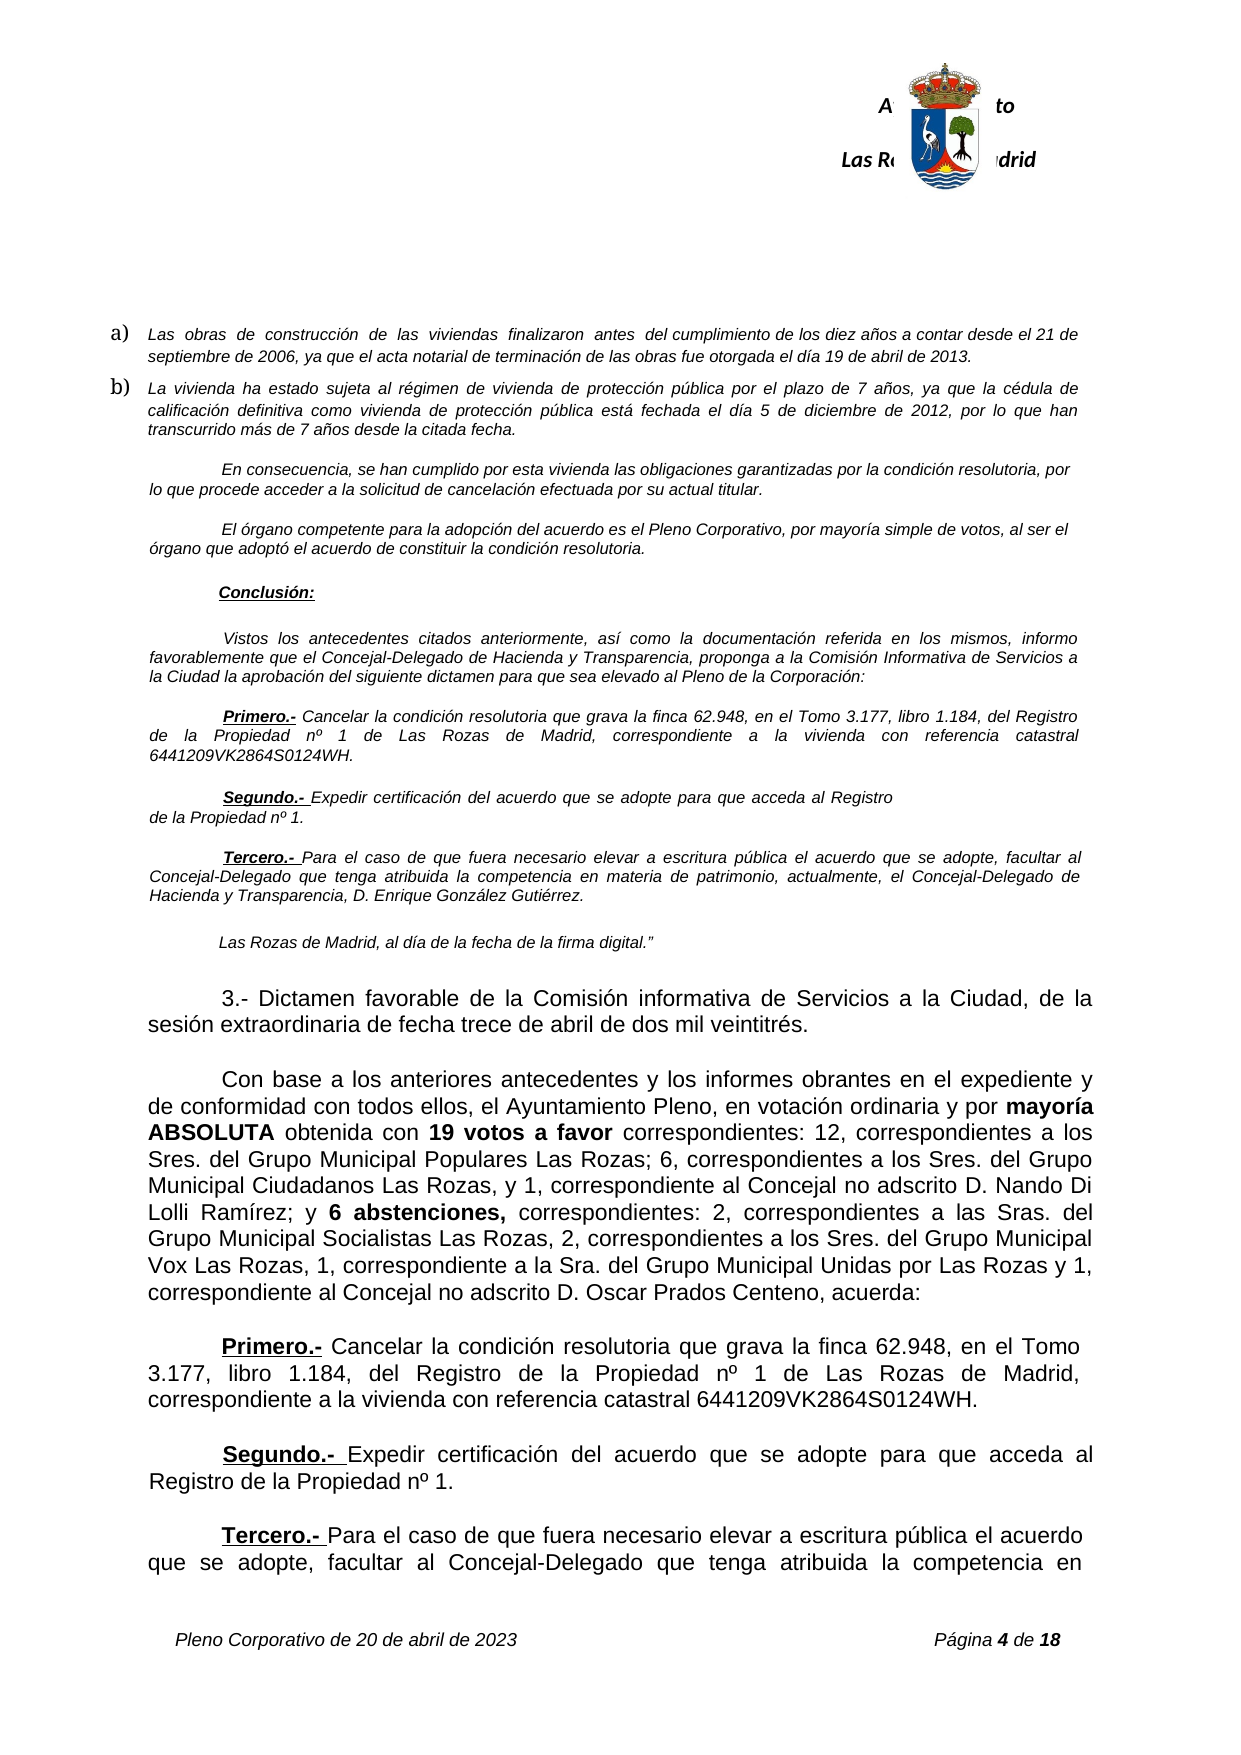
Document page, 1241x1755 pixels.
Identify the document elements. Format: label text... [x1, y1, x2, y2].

text Conclusión: [148, 583, 1093, 602]
text Primero.- Cancelar la condición resolutoria que grava la finca 62.948, en el Tomo 3.177, libro 1.184, del Registro de la Propiedad nº 1 de Las Rozas de Madrid, correspondiente a la vivienda con referencia catastral 6441209VK2864S0124WH. [149, 707, 1081, 764]
text El órgano competente para la adopción del acuerdo es el Pleno Corporativo, por mayoría simple de votos, al ser el [221, 519, 1093, 538]
list Las obras de construcción de las viviendas finalizaron antes del cumplimiento de los diez años a contar desde el 21 de septiembre de 2006, ya que el acta notarial de terminación de las obras fue otorgada el día 19 de abril de 2013. [110, 318, 1081, 366]
text Las Rozas de Madrid, al día de la fecha de la firma digital.” [148, 932, 1093, 952]
text Tercero.- Para el caso de que fuera necesario elevar a escritura pública el acuerdo que se adopte, facultar al Concejal-Delegado que tenga atribuida la competencia en materia de patrimonio, actualmente, el Concejal-Delegado de Hacienda y Transparencia, D. Enrique González Gutiérrez. [149, 847, 1083, 905]
text Segundo.- Expedir certificación del acuerdo que se adopte para que acceda al Registro de la Propiedad nº 1. [148, 1441, 1093, 1494]
text Con base a los anteriores antecedentes y los informes obrantes en el expediente y de conformidad con todos ellos, el Ayuntamiento Pleno, en votación ordinaria y por mayoría ABSOLUTA obtenida con 19 votos a favor correspondientes: 12, correspondientes a los Sres. del Grupo Municipal Populares Las Rozas; 6, correspondientes a los Sres. del Grupo Municipal Ciudadanos Las Rozas, y 1, correspondiente al Concejal no adscrito D. Nando Di Lolli Ramírez; y 6 abstenciones, correspondientes: 2, correspondientes a las Sras. del Grupo Municipal Socialistas Las Rozas, 2, correspondientes a los Sres. del Grupo Municipal Vox Las Rozas, 1, correspondiente a la Sra. del Grupo Municipal Unidas por Las Rozas y 1, correspondiente al Concejal no adscrito D. Oscar Prados Centeno, acuerda: [148, 1066, 1093, 1305]
text Primero.- Cancelar la condición resolutoria que grava la finca 62.948, en el Tomo 3.177, libro 1.184, del Registro de la Propiedad nº 1 de Las Rozas de Madrid, correspondiente a la vivienda con referencia catastral 6441209VK2864S0124WH. [148, 1333, 1081, 1413]
text Segundo.- Expedir certificación del acuerdo que se adopte para que acceda al Registro de la Propiedad nº 1. [149, 788, 895, 827]
text Vistos los antecedentes citados anteriormente, así como la documentación referida en los mismos, informo favorablemente que el Concejal-Delegado de Hacienda y Transparencia, proponga a la Comisión Informativa de Servicios a la Ciudad la aprobación del siguiente dictamen para que sea elevado al Pleno de la Corporación: [149, 628, 1081, 686]
text lo que procede acceder a la solicitud de cancelación efectuada por su actual titular. [149, 479, 1093, 498]
text 3.- Dictamen favorable de la Comisión informativa de Servicios a la Ciudad, de la sesión extraordinaria de fecha trece de abril de dos mil veintitrés. [148, 985, 1093, 1038]
list La vivienda ha estado sujeta al régimen de vivienda de protección pública por el plazo de 7 años, ya que la cédula de calificación definitiva como vivienda de protección pública está fechada el día 5 de diciembre de 2012, por lo que han transcurrido más de 7 años desde la citada fecha. [110, 372, 1081, 439]
text órgano que adoptó el acuerdo de constituir la condición resolutoria. [149, 539, 1093, 558]
text En consecuencia, se han cumplido por esta vivienda las obligaciones garantizadas por la condición resolutoria, por [221, 459, 1093, 479]
text Tercero.- Para el caso de que fuera necesario elevar a escritura pública el acuerdo que se adopte, facultar al Concejal-Delegado que tenga atribuida la competencia en [148, 1522, 1083, 1575]
